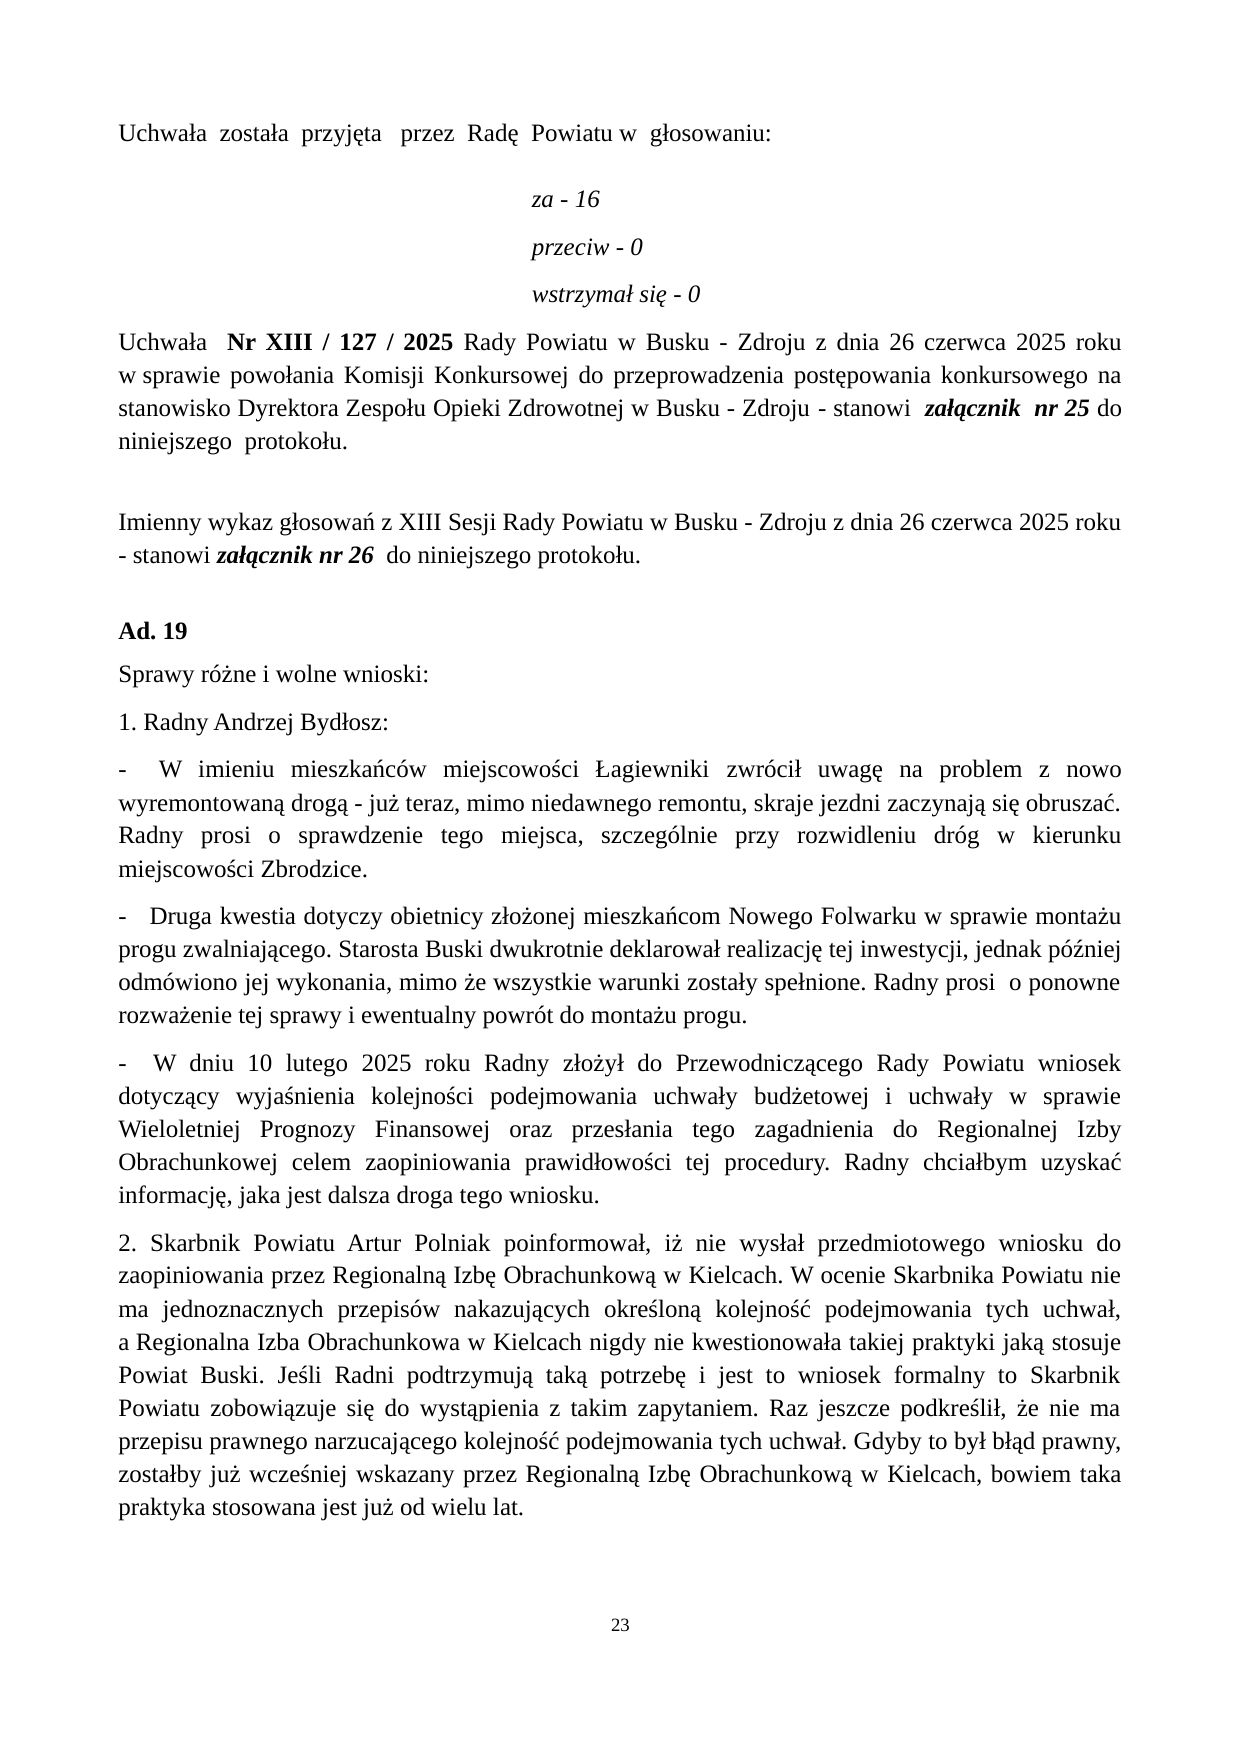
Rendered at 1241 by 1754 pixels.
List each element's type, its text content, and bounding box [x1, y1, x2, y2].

list - W dniu 10 lutego 2025 roku Radny złożył do Przewodniczącego Rady Powiatu wniosek dotyczący wyjaśnienia kolejności podejmowania uchwały budżetowej i uchwały w sprawie Wieloletniej Prognozy Finansowej oraz przesłania tego zagadnienia do Regionalnej Izby Obrachunkowej celem zaopiniowania prawidłowości tej procedury. Radny chciałbym uzyskać informację, jaka jest dalsza droga tego wniosku. [118, 1048, 1122, 1209]
list Ad. 19 [118, 616, 1122, 645]
list 1. Radny Andrzej Bydłosz: [118, 707, 1122, 736]
text Imienny wykaz głosowań z XIII Sesji Rady Powiatu w Busku - Zdroju z dnia 26 czerwca 2025 roku - stanowi załącznik nr 26 do niniejszego protokołu. [118, 507, 1122, 568]
list - W imieniu mieszkańców miejscowości Łagiewniki zwrócił uwagę na problem z nowo wyremontowaną drogą - już teraz, mimo niedawnego remontu, skraje jezdni zaczynają się obruszać. Radny prosi o sprawdzenie tego miejsca, szczególnie przy rozwidleniu dróg w kierunku miejscowości Zbrodzice. [118, 754, 1122, 882]
list 2. Skarbnik Powiatu Artur Polniak poinformował, iż nie wysłał przedmiotowego wniosku do zaopiniowania przez Regionalną Izbę Obrachunkową w Kielcach. W ocenie Skarbnika Powiatu nie ma jednoznacznych przepisów nakazujących określoną kolejność podejmowania tych uchwał, a Regionalna Izba Obrachunkowa w Kielcach nigdy nie kwestionowała takiej praktyki jaką stosuje Powiat Buski. Jeśli Radni podtrzymują taką potrzebę i jest to wniosek formalny to Skarbnik Powiatu zobowiązuje się do wystąpienia z takim zapytaniem. Raz jeszcze podkreślił, że nie ma przepisu prawnego narzucającego kolejność podejmowania tych uchwał. Gdyby to był błąd prawny, zostałby już wcześniej wskazany przez Regionalną Izbę Obrachunkową w Kielcach, bowiem taka praktyka stosowana jest już od wielu lat. [118, 1228, 1122, 1521]
list Uchwała została przyjęta przez Radę Powiatu w głosowaniu: [118, 118, 1122, 147]
list wstrzymał się - 0 [532, 279, 1122, 308]
list Uchwała Nr XIII / 127 / 2025 Rady Powiatu w Busku - Zdroju z dnia 26 czerwca 2025 roku w sprawie powołania Komisji Konkursowej do przeprowadzenia postępowania konkursowego na stanowisko Dyrektora Zespołu Opieki Zdrowotnej w Busku - Zdroju - stanowi załącznik nr 25 do niniejszego protokołu. [118, 327, 1122, 455]
list za - 16 [532, 184, 1122, 213]
list Sprawy różne i wolne wnioski: [118, 659, 1122, 688]
list przeciw - 0 [532, 232, 1122, 261]
list - Druga kwestia dotyczy obietnicy złożonej mieszkańcom Nowego Folwarku w sprawie montażu progu zwalniającego. Starosta Buski dwukrotnie deklarował realizację tej inwestycji, jednak później odmówiono jej wykonania, mimo że wszystkie warunki zostały spełnione. Radny prosi o ponowne rozważenie tej sprawy i ewentualny powrót do montażu progu. [118, 901, 1122, 1029]
